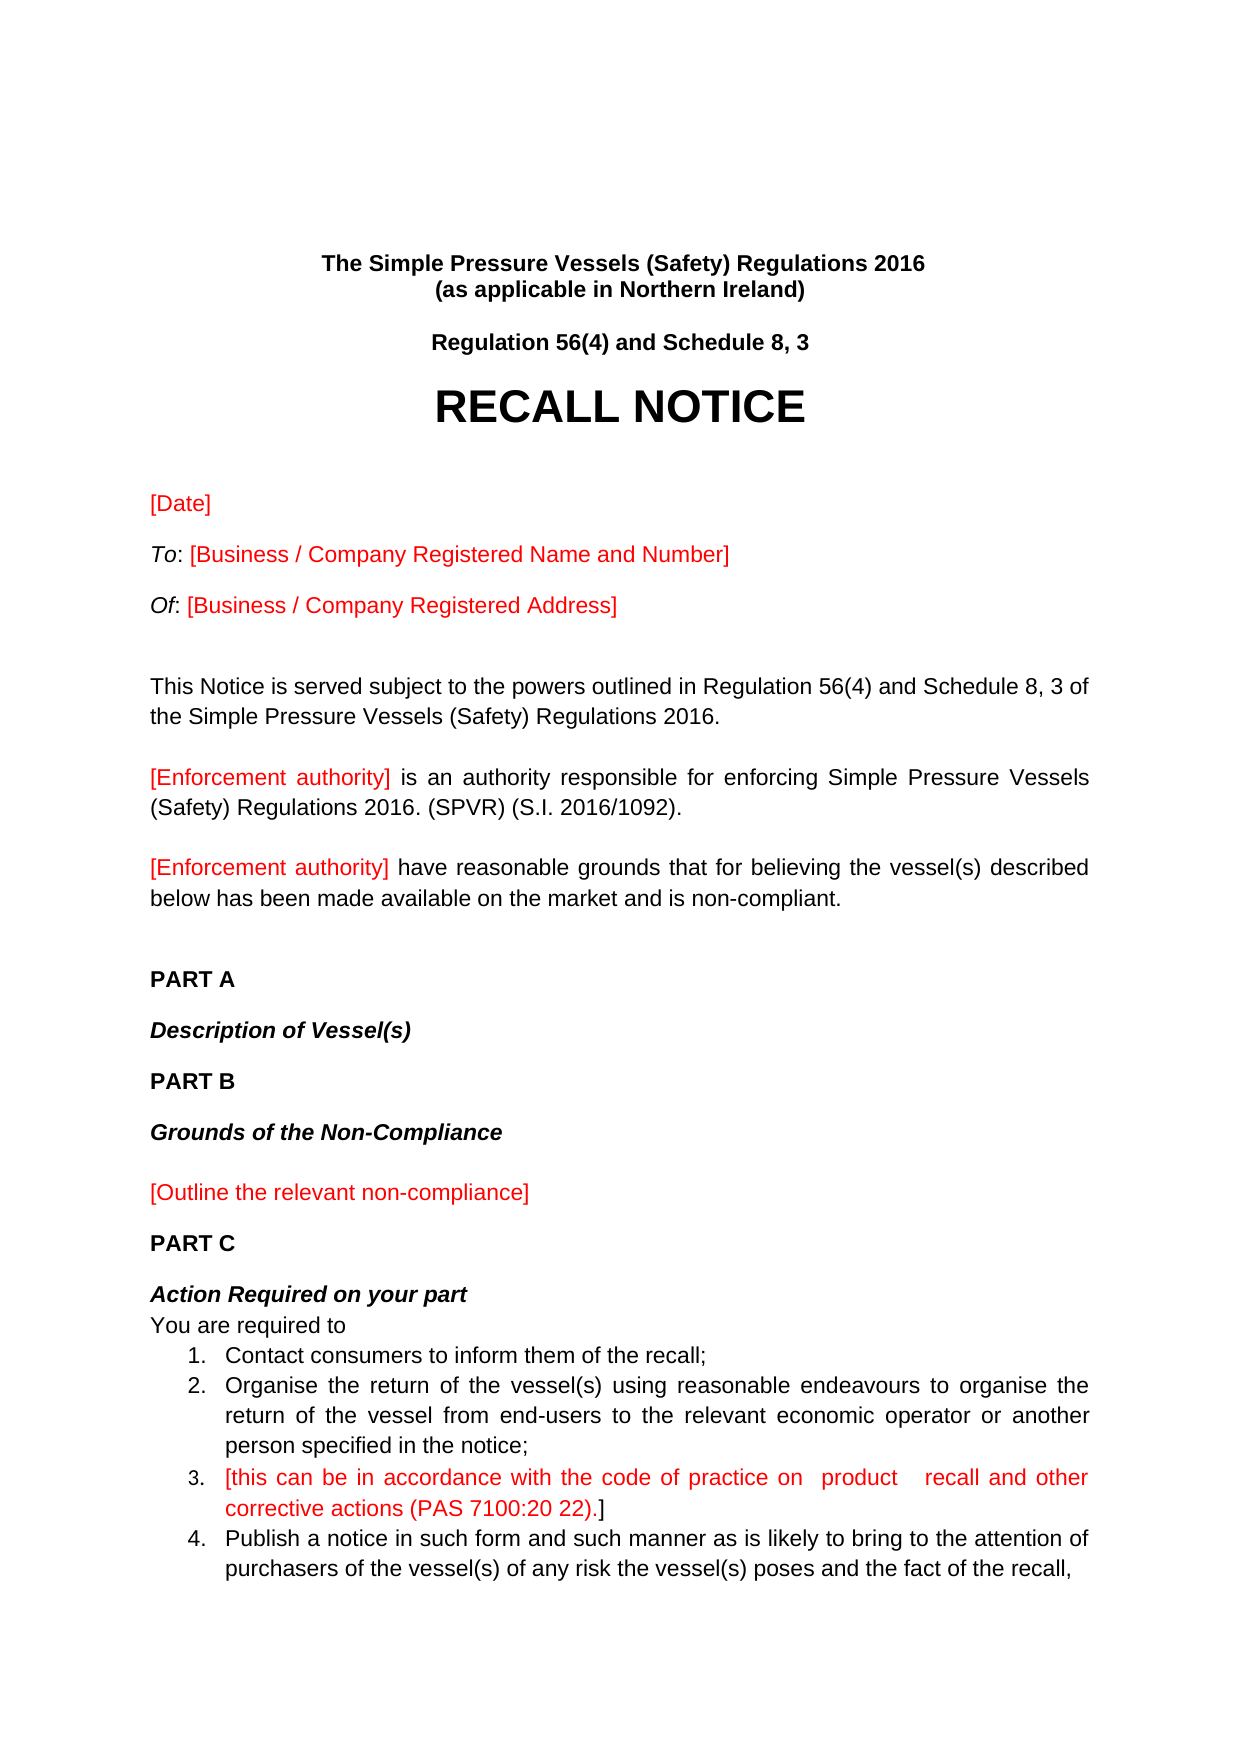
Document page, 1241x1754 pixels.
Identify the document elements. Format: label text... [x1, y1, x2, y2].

subtitle [Enforcement authority] is an authority responsible for enforcing Simple Pressure Vessels (Safety) Regulations 2016. (SPVR) (S.I. 2016/1092). [150, 764, 1090, 820]
subtitle The Simple Pressure Vessels (Safety) Regulations 2016 [150, 249, 1090, 276]
subtitle Regulation 56(4) and Schedule 8, 3 [150, 328, 1090, 355]
text Of: [Business / Company Registered Address] [150, 592, 1090, 618]
subtitle PART A [150, 966, 1090, 992]
subtitle [Enforcement authority] have reasonable grounds that for believing the vessel(s) described below has been made available on the market and is non-compliant. [150, 854, 1090, 911]
subtitle (as applicable in Northern Ireland) [150, 276, 1090, 302]
text [Date] [150, 490, 1090, 516]
text [Outline the relevant non-compliance] [150, 1179, 1090, 1206]
text To: [Business / Company Registered Name and Number] [150, 541, 1090, 567]
list [this can be in accordance with the code of practice on product recall and other corrective actions (PAS 7100:20 22).] [187, 1463, 1090, 1521]
subtitle Action Required on your part [150, 1281, 1090, 1308]
subtitle You are required to [150, 1312, 1090, 1338]
subtitle PART B [150, 1068, 1090, 1094]
subtitle This Notice is served subject to the powers outlined in Regulation 56(4) and Schedule 8, 3 of the Simple Pressure Vessels (Safety) Regulations 2016. [150, 673, 1090, 729]
list Organise the return of the vessel(s) using reasonable endeavours to organise the return of the vessel from end-users to the relevant economic operator or another person specified in the notice; [187, 1372, 1090, 1459]
list Publish a notice in such form and such manner as is likely to bring to the attention of purchasers of the vessel(s) of any risk the vessel(s) poses and the fact of the recall, [187, 1525, 1090, 1581]
subtitle PART C [150, 1230, 1090, 1257]
subtitle Description of Vessel(s) [150, 1017, 1090, 1043]
subtitle Grounds of the Non-Compliance [150, 1119, 1090, 1145]
list Contact consumers to inform them of the recall; [187, 1342, 1090, 1368]
text RECALL NOTICE [150, 379, 1090, 432]
